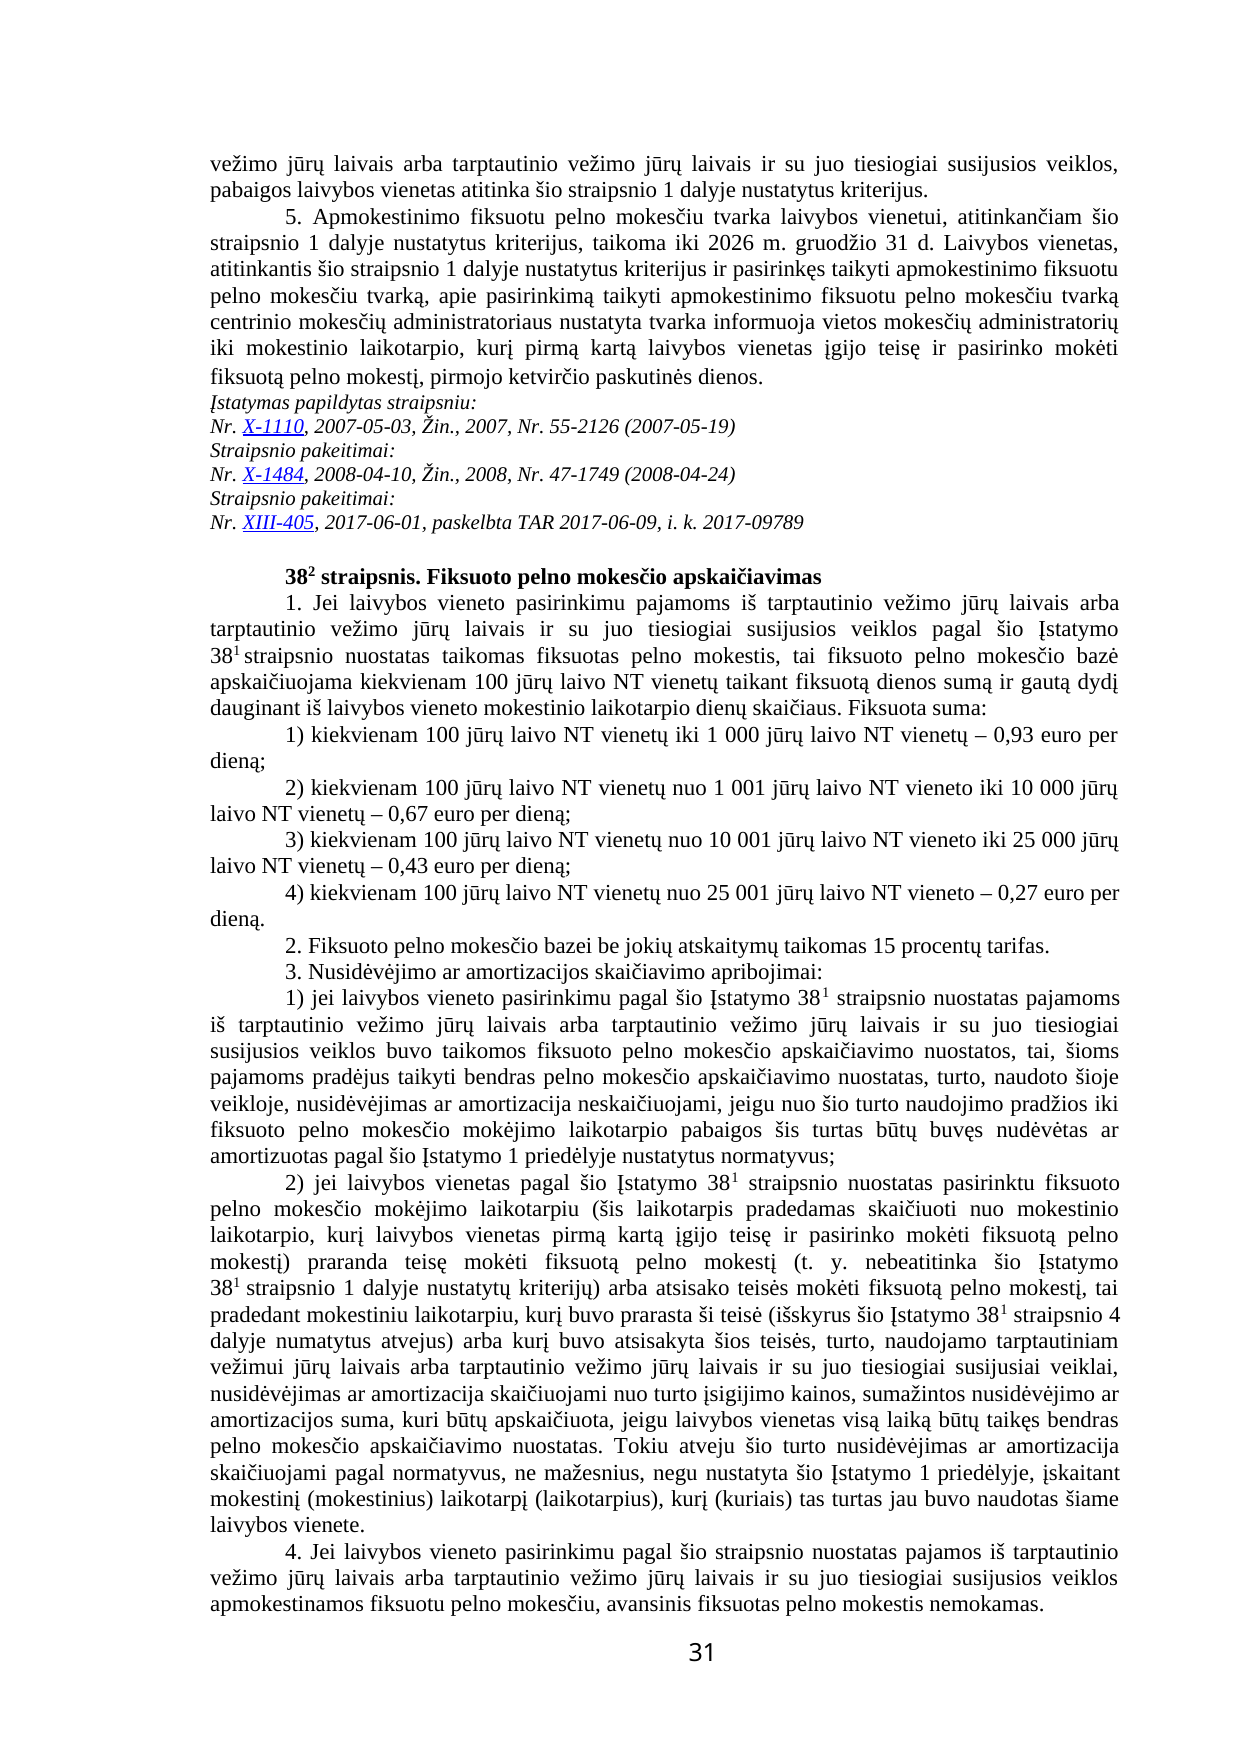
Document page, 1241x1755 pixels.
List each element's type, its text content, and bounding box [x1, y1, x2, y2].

text 4. Jei laivybos vieneto pasirinkimu pagal šio straipsnio nuostatas pajamos iš tarptautinio vežimo jūrų laivais arba tarptautinio vežimo jūrų laivais ir su juo tiesiogiai susijusios veiklos apmokestinamos fiksuotu pelno mokesčiu, avansinis fiksuotas pelno mokestis nemokamas. [210, 1538, 1120, 1617]
text Įstatymas papildytas straipsniu: [210, 389, 1120, 414]
text 5. Apmokestinimo fiksuotu pelno mokesčiu tvarka laivybos vienetui, atitinkančiam šio straipsnio 1 dalyje nustatytus kriterijus, taikoma iki 2026 m. gruodžio 31 d. Laivybos vienetas, atitinkantis šio straipsnio 1 dalyje nustatytus kriterijus ir pasirinkęs taikyti apmokestinimo fiksuotu pelno mokesčiu tvarką, apie pasirinkimą taikyti apmokestinimo fiksuotu pelno mokesčiu tvarką centrinio mokesčių administratoriaus nustatyta tvarka informuoja vietos mokesčių administratorių iki mokestinio laikotarpio, kurį pirmą kartą laivybos vienetas įgijo teisę ir pasirinko mokėti fiksuotą pelno mokestį, pirmojo ketvirčio paskutinės dienos. [210, 203, 1120, 389]
text 2. Fiksuoto pelno mokesčio bazei be jokių atskaitymų taikomas 15 procentų tarifas. [210, 932, 1120, 958]
text Nr. X-1110, 2007-05-03, Žin., 2007, Nr. 55-2126 (2007-05-19) [210, 414, 1120, 438]
text 1) kiekvienam 100 jūrų laivo NT vienetų iki 1 000 jūrų laivo NT vienetų – 0,93 euro per dieną; [210, 721, 1120, 773]
text 2) kiekvienam 100 jūrų laivo NT vienetų nuo 1 001 jūrų laivo NT vieneto iki 10 000 jūrų laivo NT vienetų – 0,67 euro per dieną; [210, 773, 1120, 826]
text Nr. X-1484, 2008-04-10, Žin., 2008, Nr. 47-1749 (2008-04-24) [210, 462, 1120, 486]
text 3) kiekvienam 100 jūrų laivo NT vienetų nuo 10 001 jūrų laivo NT vieneto iki 25 000 jūrų laivo NT vienetų – 0,43 euro per dieną; [210, 826, 1120, 879]
text Straipsnio pakeitimai: [210, 486, 1120, 510]
text 4) kiekvienam 100 jūrų laivo NT vienetų nuo 25 001 jūrų laivo NT vieneto – 0,27 euro per dieną. [210, 879, 1120, 932]
text vežimo jūrų laivais arba tarptautinio vežimo jūrų laivais ir su juo tiesiogiai susijusios veiklos, pabaigos laivybos vienetas atitinka šio straipsnio 1 dalyje nustatytus kriterijus. [210, 150, 1120, 203]
text 2) jei laivybos vienetas pagal šio Įstatymo 381 straipsnio nuostatas pasirinktu fiksuoto pelno mokesčio mokėjimo laikotarpiu (šis laikotarpis pradedamas skaičiuoti nuo mokestinio laikotarpio, kurį laivybos vienetas pirmą kartą įgijo teisę ir pasirinko mokėti fiksuotą pelno mokestį) praranda teisę mokėti fiksuotą pelno mokestį (t. y. nebeatitinka šio Įstatymo 381 straipsnio 1 dalyje nustatytų kriterijų) arba atsisako teisės mokėti fiksuotą pelno mokestį, tai pradedant mokestiniu laikotarpiu, kurį buvo prarasta ši teisė (išskyrus šio Įstatymo 381 straipsnio 4 dalyje numatytus atvejus) arba kurį buvo atsisakyta šios teisės, turto, naudojamo tarptautiniam vežimui jūrų laivais arba tarptautinio vežimo jūrų laivais ir su juo tiesiogiai susijusiai veiklai, nusidėvėjimas ar amortizacija skaičiuojami nuo turto įsigijimo kainos, sumažintos nusidėvėjimo ar amortizacijos suma, kuri būtų apskaičiuota, jeigu laivybos vienetas visą laiką būtų taikęs bendras pelno mokesčio apskaičiavimo nuostatas. Tokiu atveju šio turto nusidėvėjimas ar amortizacija skaičiuojami pagal normatyvus, ne mažesnius, negu nustatyta šio Įstatymo 1 priedėlyje, įskaitant mokestinį (mokestinius) laikotarpį (laikotarpius), kurį (kuriais) tas turtas jau buvo naudotas šiame laivybos vienete. [210, 1169, 1120, 1538]
text Nr. XIII-405, 2017-06-01, paskelbta TAR 2017-06-09, i. k. 2017-09789 [210, 510, 1120, 534]
text Straipsnio pakeitimai: [210, 438, 1120, 462]
text 1. Jei laivybos vieneto pasirinkimu pajamoms iš tarptautinio vežimo jūrų laivais arba tarptautinio vežimo jūrų laivais ir su juo tiesiogiai susijusios veiklos pagal šio Įstatymo 381 straipsnio nuostatas taikomas fiksuotas pelno mokestis, tai fiksuoto pelno mokesčio bazė apskaičiuojama kiekvienam 100 jūrų laivo NT vienetų taikant fiksuotą dienos sumą ir gautą dydį dauginant iš laivybos vieneto mokestinio laikotarpio dienų skaičiaus. Fiksuota suma: [210, 589, 1120, 721]
text 1) jei laivybos vieneto pasirinkimu pagal šio Įstatymo 381 straipsnio nuostatas pajamoms iš tarptautinio vežimo jūrų laivais arba tarptautinio vežimo jūrų laivais ir su juo tiesiogiai susijusios veiklos buvo taikomos fiksuoto pelno mokesčio apskaičiavimo nuostatos, tai, šioms pajamoms pradėjus taikyti bendras pelno mokesčio apskaičiavimo nuostatas, turto, naudoto šioje veikloje, nusidėvėjimas ar amortizacija neskaičiuojami, jeigu nuo šio turto naudojimo pradžios iki fiksuoto pelno mokesčio mokėjimo laikotarpio pabaigos šis turtas būtų buvęs nudėvėtas ar amortizuotas pagal šio Įstatymo 1 priedėlyje nustatytus normatyvus; [210, 984, 1120, 1169]
text 382 straipsnis. Fiksuoto pelno mokesčio apskaičiavimas [210, 563, 1120, 589]
text 3. Nusidėvėjimo ar amortizacijos skaičiavimo apribojimai: [210, 958, 1120, 984]
